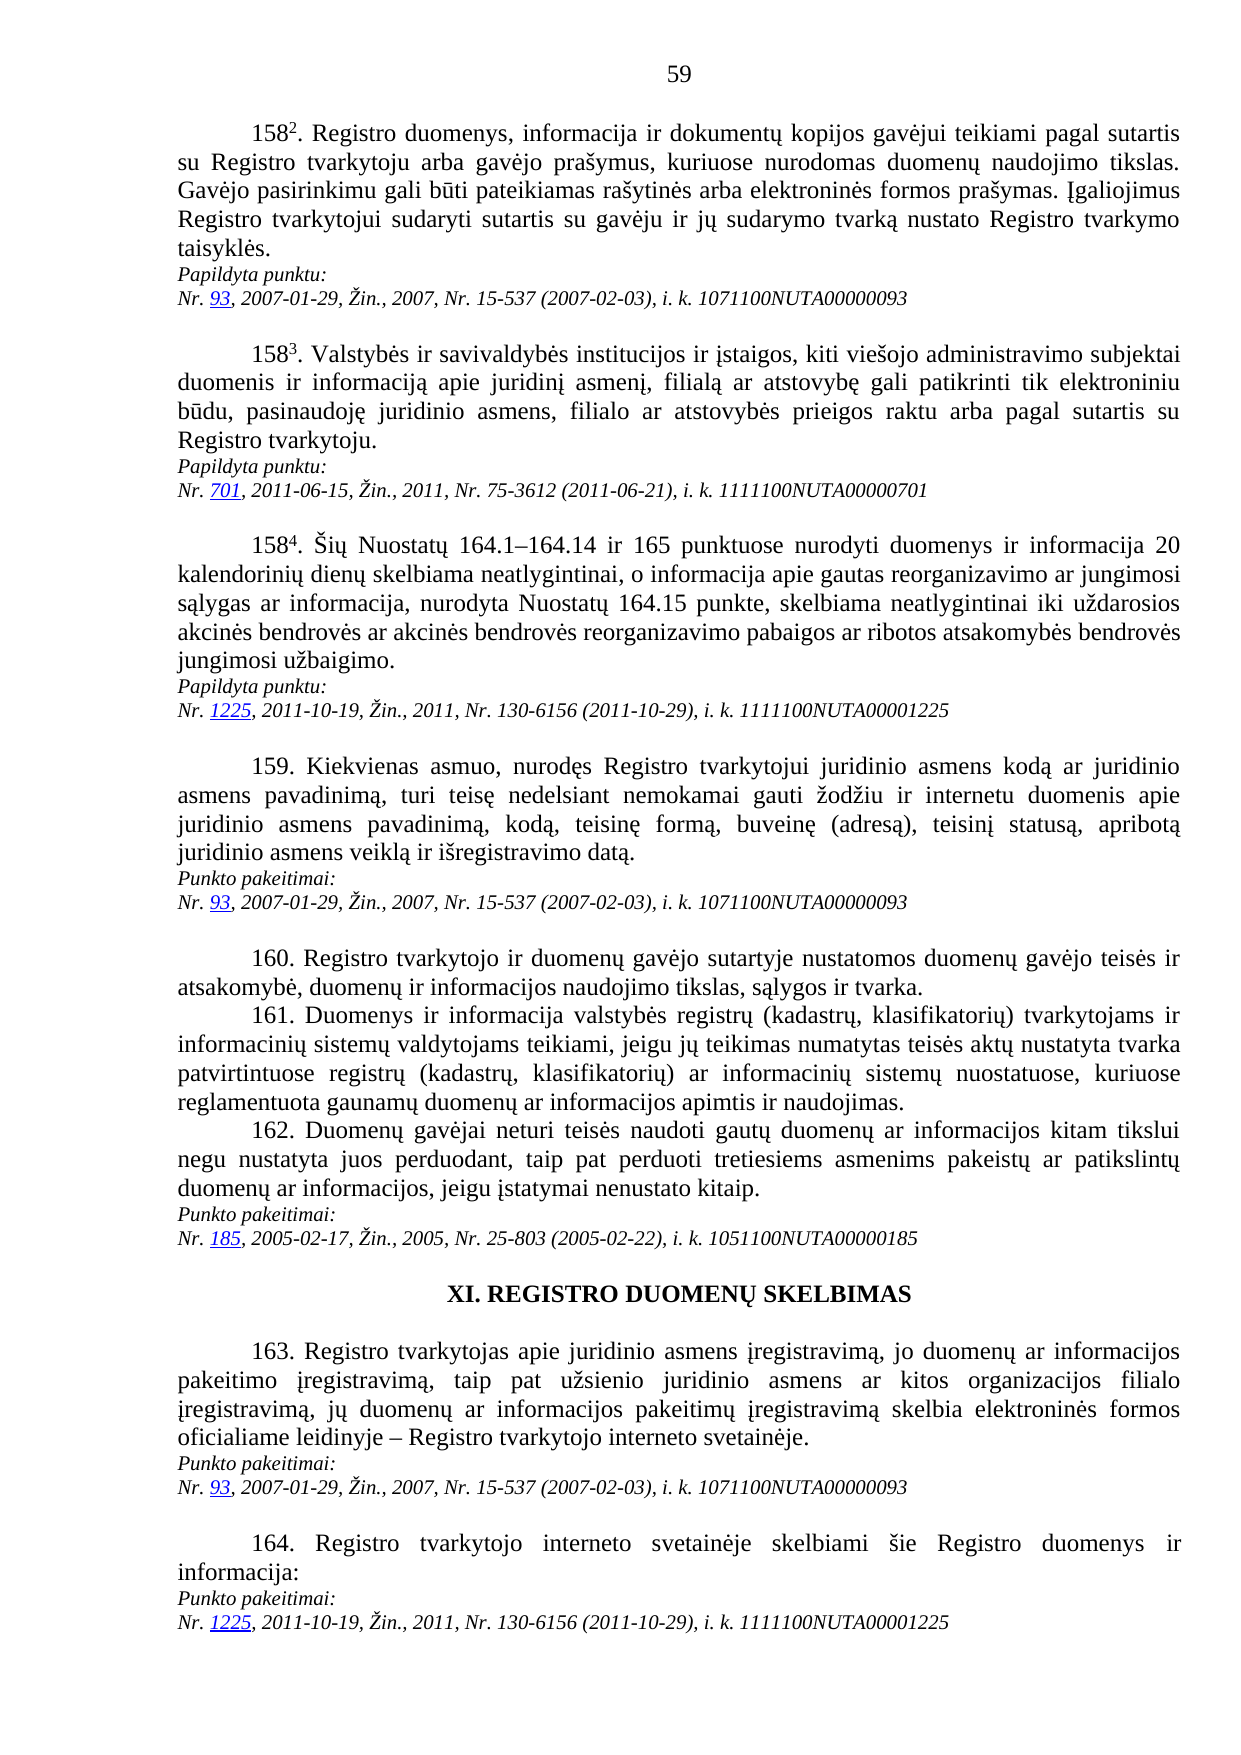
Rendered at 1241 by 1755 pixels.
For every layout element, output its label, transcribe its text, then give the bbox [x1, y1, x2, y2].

text Nr. 185, 2005-02-17, Žin., 2005, Nr. 25-803 (2005-02-22), i. k. 1051100NUTA00000185 [177, 1226, 1181, 1250]
text Nr. 1225, 2011-10-19, Žin., 2011, Nr. 130-6156 (2011-10-29), i. k. 1111100NUTA00001225 [177, 1610, 1181, 1634]
text Nr. 1225, 2011-10-19, Žin., 2011, Nr. 130-6156 (2011-10-29), i. k. 1111100NUTA00001225 [177, 698, 1181, 722]
text 163. Registro tvarkytojas apie juridinio asmens įregistravimą, jo duomenų ar informacijos pakeitimo įregistravimą, taip pat užsienio juridinio asmens ar kitos organizacijos filialo įregistravimą, jų duomenų ar informacijos pakeitimų įregistravimą skelbia elektroninės formos oficialiame leidinyje – Registro tvarkytojo interneto svetainėje. [177, 1336, 1181, 1451]
text Papildyta punktu: [177, 674, 1181, 698]
text 1584. Šių Nuostatų 164.1–164.14 ir 165 punktuose nurodyti duomenys ir informacija 20 kalendorinių dienų skelbiama neatlygintinai, o informacija apie gautas reorganizavimo ar jungimosi sąlygas ar informacija, nurodyta Nuostatų 164.15 punkte, skelbiama neatlygintinai iki uždarosios akcinės bendrovės ar akcinės bendrovės reorganizavimo pabaigos ar ribotos atsakomybės bendrovės jungimosi užbaigimo. [177, 531, 1181, 674]
text Papildyta punktu: [177, 262, 1181, 286]
text Nr. 701, 2011-06-15, Žin., 2011, Nr. 75-3612 (2011-06-21), i. k. 1111100NUTA00000701 [177, 478, 1181, 502]
text Punkto pakeitimai: [177, 866, 1181, 890]
text 160. Registro tvarkytojo ir duomenų gavėjo sutartyje nustatomos duomenų gavėjo teisės ir atsakomybė, duomenų ir informacijos naudojimo tikslas, sąlygos ir tvarka. [177, 943, 1181, 1001]
text 159. Kiekvienas asmuo, nurodęs Registro tvarkytojui juridinio asmens kodą ar juridinio asmens pavadinimą, turi teisę nedelsiant nemokamai gauti žodžiu ir internetu duomenis apie juridinio asmens pavadinimą, kodą, teisinę formą, buveinę (adresą), teisinį statusą, apribotą juridinio asmens veiklą ir išregistravimo datą. [177, 751, 1181, 866]
text Punkto pakeitimai: [177, 1451, 1181, 1475]
text 162. Duomenų gavėjai neturi teisės naudoti gautų duomenų ar informacijos kitam tikslui negu nustatyta juos perduodant, taip pat perduoti tretiesiems asmenims pakeistų ar patikslintų duomenų ar informacijos, jeigu įstatymai nenustato kitaip. [177, 1116, 1181, 1202]
text XI. REGISTRO DUOMENŲ SKELBIMAS [177, 1279, 1181, 1307]
text 1582. Registro duomenys, informacija ir dokumentų kopijos gavėjui teikiami pagal sutartis su Registro tvarkytoju arba gavėjo prašymus, kuriuose nurodomas duomenų naudojimo tikslas. Gavėjo pasirinkimu gali būti pateikiamas rašytinės arba elektroninės formos prašymas. Įgaliojimus Registro tvarkytojui sudaryti sutartis su gavėju ir jų sudarymo tvarką nustato Registro tvarkymo taisyklės. [177, 118, 1181, 262]
text Punkto pakeitimai: [177, 1202, 1181, 1226]
text Nr. 93, 2007-01-29, Žin., 2007, Nr. 15-537 (2007-02-03), i. k. 1071100NUTA00000093 [177, 1475, 1181, 1499]
text 161. Duomenys ir informacija valstybės registrų (kadastrų, klasifikatorių) tvarkytojams ir informacinių sistemų valdytojams teikiami, jeigu jų teikimas numatytas teisės aktų nustatyta tvarka patvirtintuose registrų (kadastrų, klasifikatorių) ar informacinių sistemų nuostatuose, kuriuose reglamentuota gaunamų duomenų ar informacijos apimtis ir naudojimas. [177, 1001, 1181, 1116]
text Nr. 93, 2007-01-29, Žin., 2007, Nr. 15-537 (2007-02-03), i. k. 1071100NUTA00000093 [177, 890, 1181, 914]
text Nr. 93, 2007-01-29, Žin., 2007, Nr. 15-537 (2007-02-03), i. k. 1071100NUTA00000093 [177, 286, 1181, 310]
text Punkto pakeitimai: [177, 1586, 1181, 1610]
text 1583. Valstybės ir savivaldybės institucijos ir įstaigos, kiti viešojo administravimo subjektai duomenis ir informaciją apie juridinį asmenį, filialą ar atstovybę gali patikrinti tik elektroniniu būdu, pasinaudoję juridinio asmens, filialo ar atstovybės prieigos raktu arba pagal sutartis su Registro tvarkytoju. [177, 339, 1181, 454]
text 164. Registro tvarkytojo interneto svetainėje skelbiami šie Registro duomenys ir informacija: [177, 1528, 1181, 1586]
text Papildyta punktu: [177, 454, 1181, 478]
